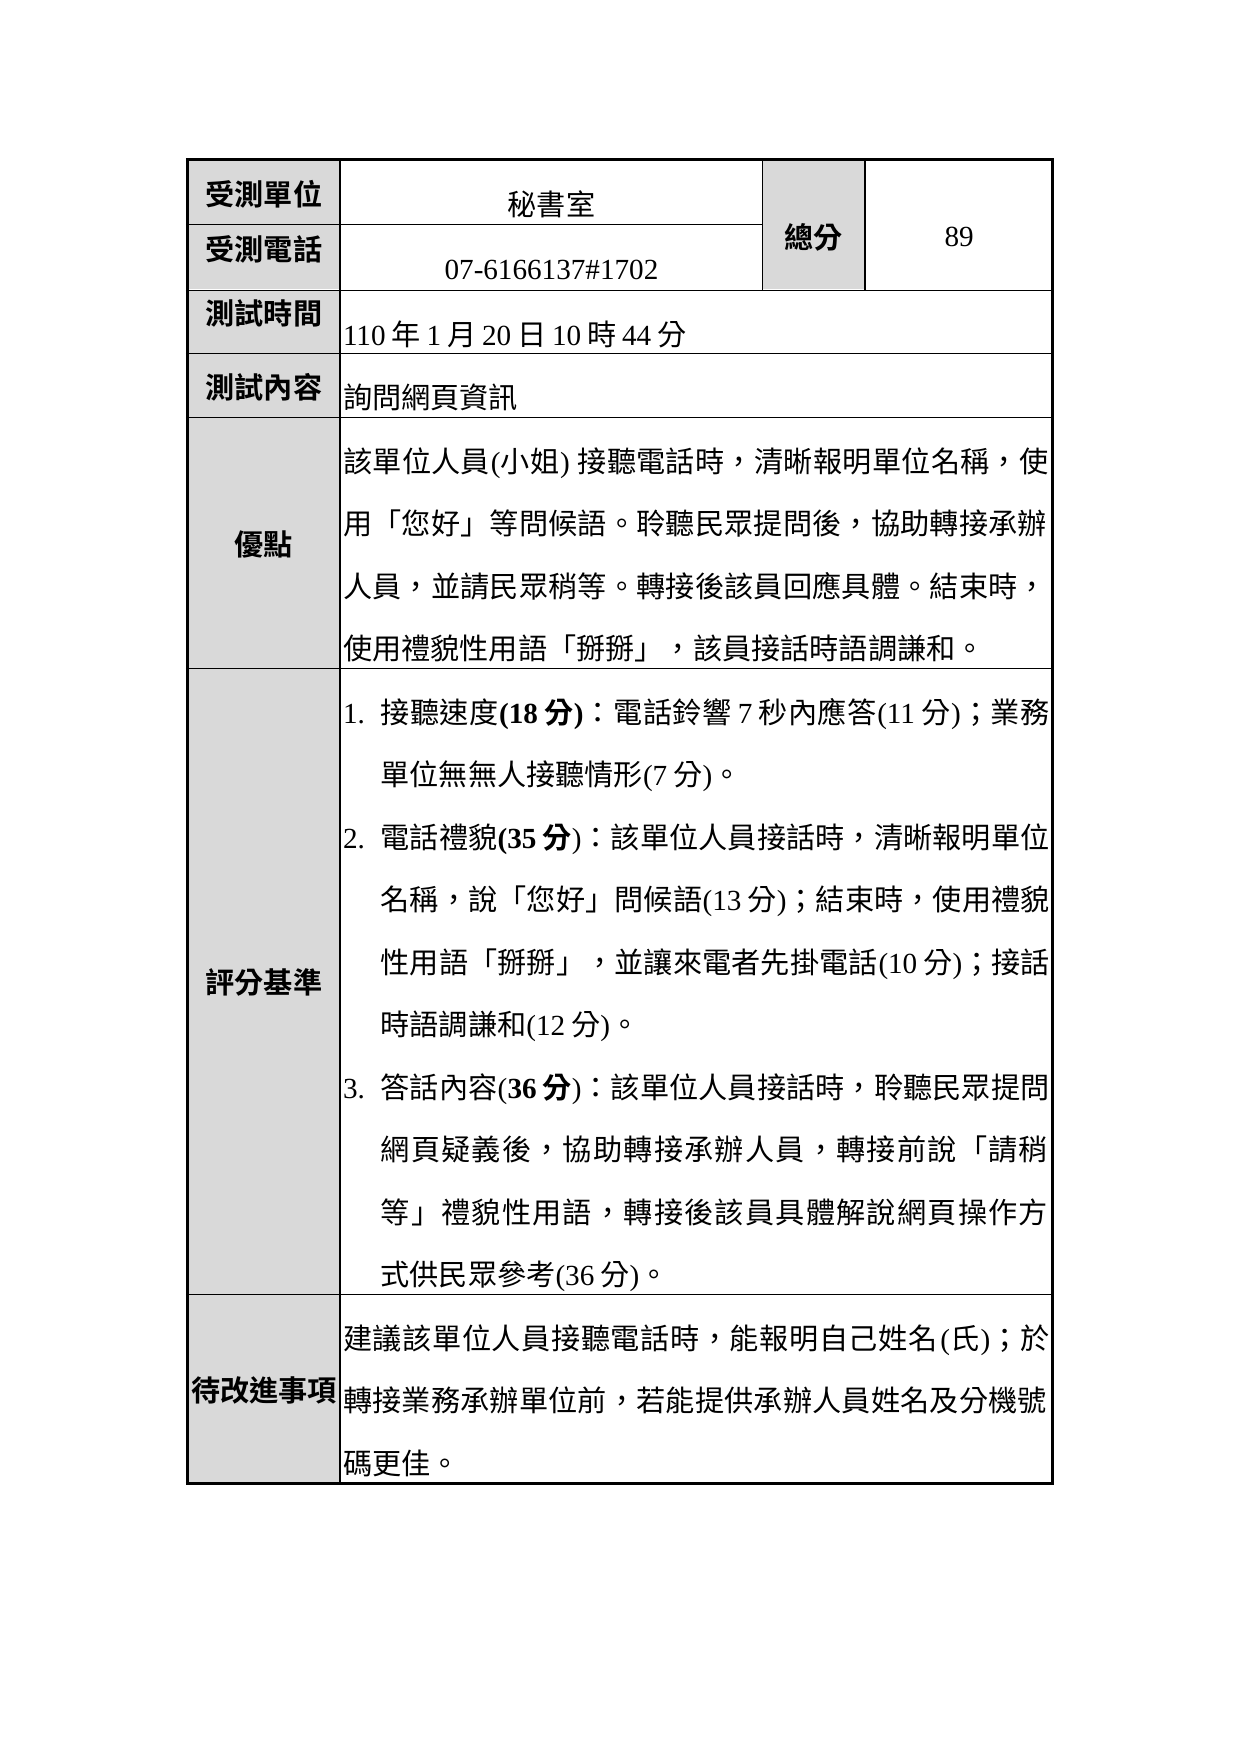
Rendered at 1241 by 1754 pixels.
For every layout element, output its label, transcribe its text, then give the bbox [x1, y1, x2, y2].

table_header 89 [866, 161, 1051, 289]
table_cell 建議該單位人員接聽電話時，能報明自己姓名(氏)；於轉接業務承辦單位前，若能提供承辦人員姓名及分機號碼更佳。 [341, 1295, 1051, 1482]
table_cell 測試時間 [189, 291, 339, 353]
table_cell 評分基準 [189, 669, 339, 1294]
table_header 受測單位 [189, 161, 339, 224]
table_cell 110年1月20日10時44分 [341, 291, 1051, 353]
table_cell 待改進事項 [189, 1295, 339, 1482]
table_header 總分 [763, 161, 864, 289]
table_cell 07-6166137#1702 [341, 225, 762, 289]
table_cell 詢問網頁資訊 [341, 354, 1051, 417]
table_cell 測試內容 [189, 354, 339, 417]
table_cell 受測電話 [189, 225, 339, 289]
table_cell 該單位人員(小姐) 接聽電話時，清晰報明單位名稱，使用「您好」等問候語。聆聽民眾提問後，協助轉接承辦人員，並請民眾稍等。轉接後該員回應具體。結束時，使用禮貌性用語「掰掰」，該員接話時語調謙和。 [341, 418, 1051, 668]
table_cell 優點 [189, 418, 339, 668]
table_cell 接聽速度(18分)：電話鈴響7秒內應答(11分)；業務單位無無人接聽情形(7分)。 電話禮貌(35分)：該單位人員接話時，清晰報明單位名稱，說「您好」問候語(13分)；結束時，使用禮貌性用語「掰掰」，並讓來電者先掛電話(10分)；接話時語調謙和(12分)。 答話內容(36分)：該單位人員接話時，聆聽民眾提問網頁疑義後，協助轉接承辦人員，轉接前說「請稍等」禮貌性用語，轉接後該員具體解說網頁操作方式供民眾參考(36分)。 [341, 669, 1051, 1294]
table_header 秘書室 [341, 161, 762, 224]
